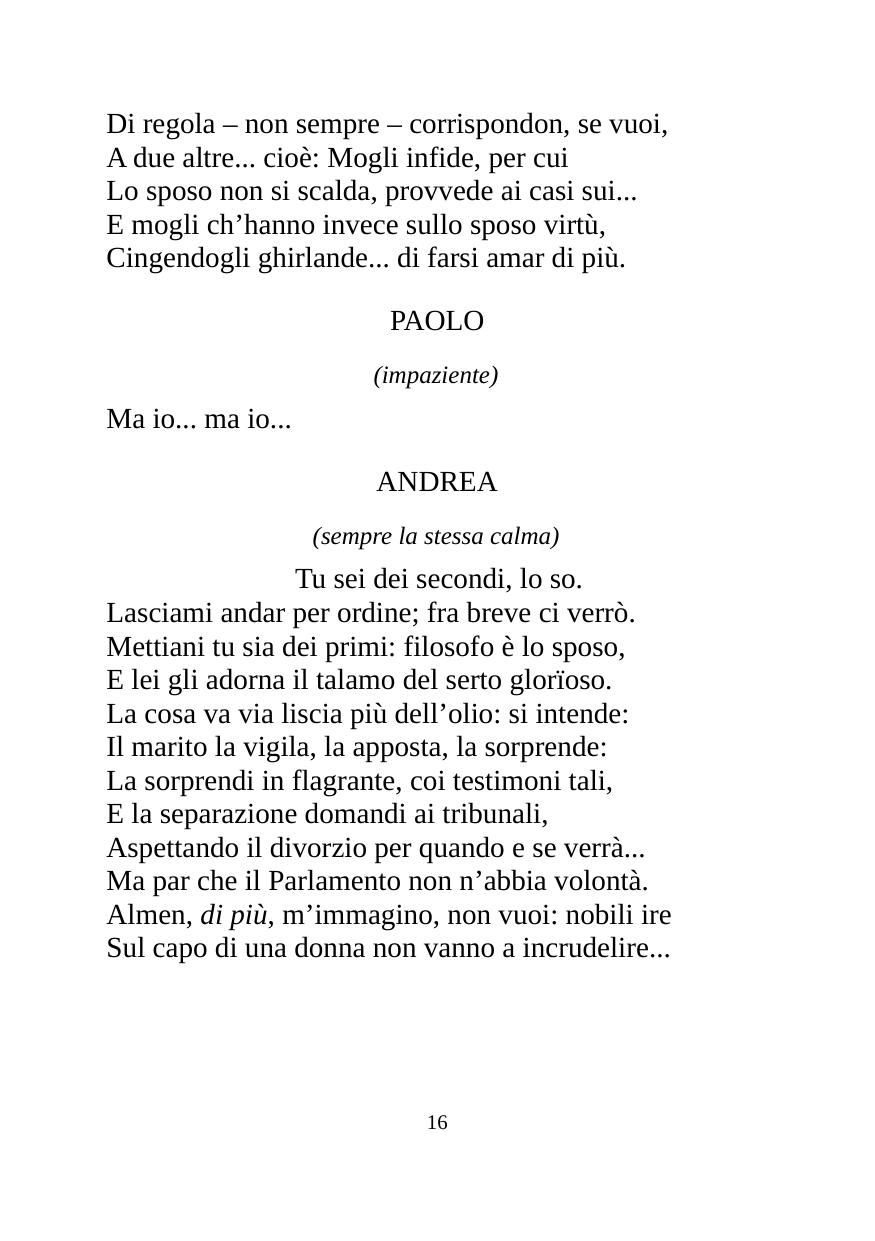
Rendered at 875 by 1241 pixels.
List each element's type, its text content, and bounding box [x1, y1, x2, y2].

text (impaziente) [106, 361, 768, 389]
text La cosa va via liscia più dell’olio: si intende: [106, 696, 768, 729]
text Almen, di più, m’immagino, non vuoi: nobili ire [106, 897, 768, 931]
text A due altre... cioè: Mogli infide, per cui [106, 140, 768, 173]
text Di regola – non sempre – corrispondon, se vuoi, [106, 106, 768, 140]
text PAOLO [106, 303, 768, 337]
text Sul capo di una donna non vanno a incrudelire... [106, 931, 768, 964]
text Aspettando il divorzio per quando e se verrà... [106, 830, 768, 863]
text La sorprendi in flagrante, coi testimoni tali, [106, 763, 768, 796]
text Cingendogli ghirlande... di farsi amar di più. [106, 240, 768, 274]
text Lo sposo non si scalda, provvede ai casi sui... [106, 173, 768, 207]
text E lei gli adorna il talamo del serto glorïoso. [106, 662, 768, 696]
text (sempre la stessa calma) [106, 521, 768, 550]
text Tu sei dei secondi, lo so. [295, 562, 768, 595]
text E la separazione domandi ai tribunali, [106, 796, 768, 830]
text ANDREA [106, 464, 768, 498]
text Lasciami andar per ordine; fra breve ci verrò. [106, 595, 768, 629]
text E mogli ch’hanno invece sullo sposo virtù, [106, 207, 768, 240]
text Ma par che il Parlamento non n’abbia volontà. [106, 863, 768, 897]
text Mettiani tu sia dei primi: filosofo è lo sposo, [106, 629, 768, 662]
text Ma io... ma io... [106, 401, 768, 434]
text Il marito la vigila, la apposta, la sorprende: [106, 729, 768, 763]
